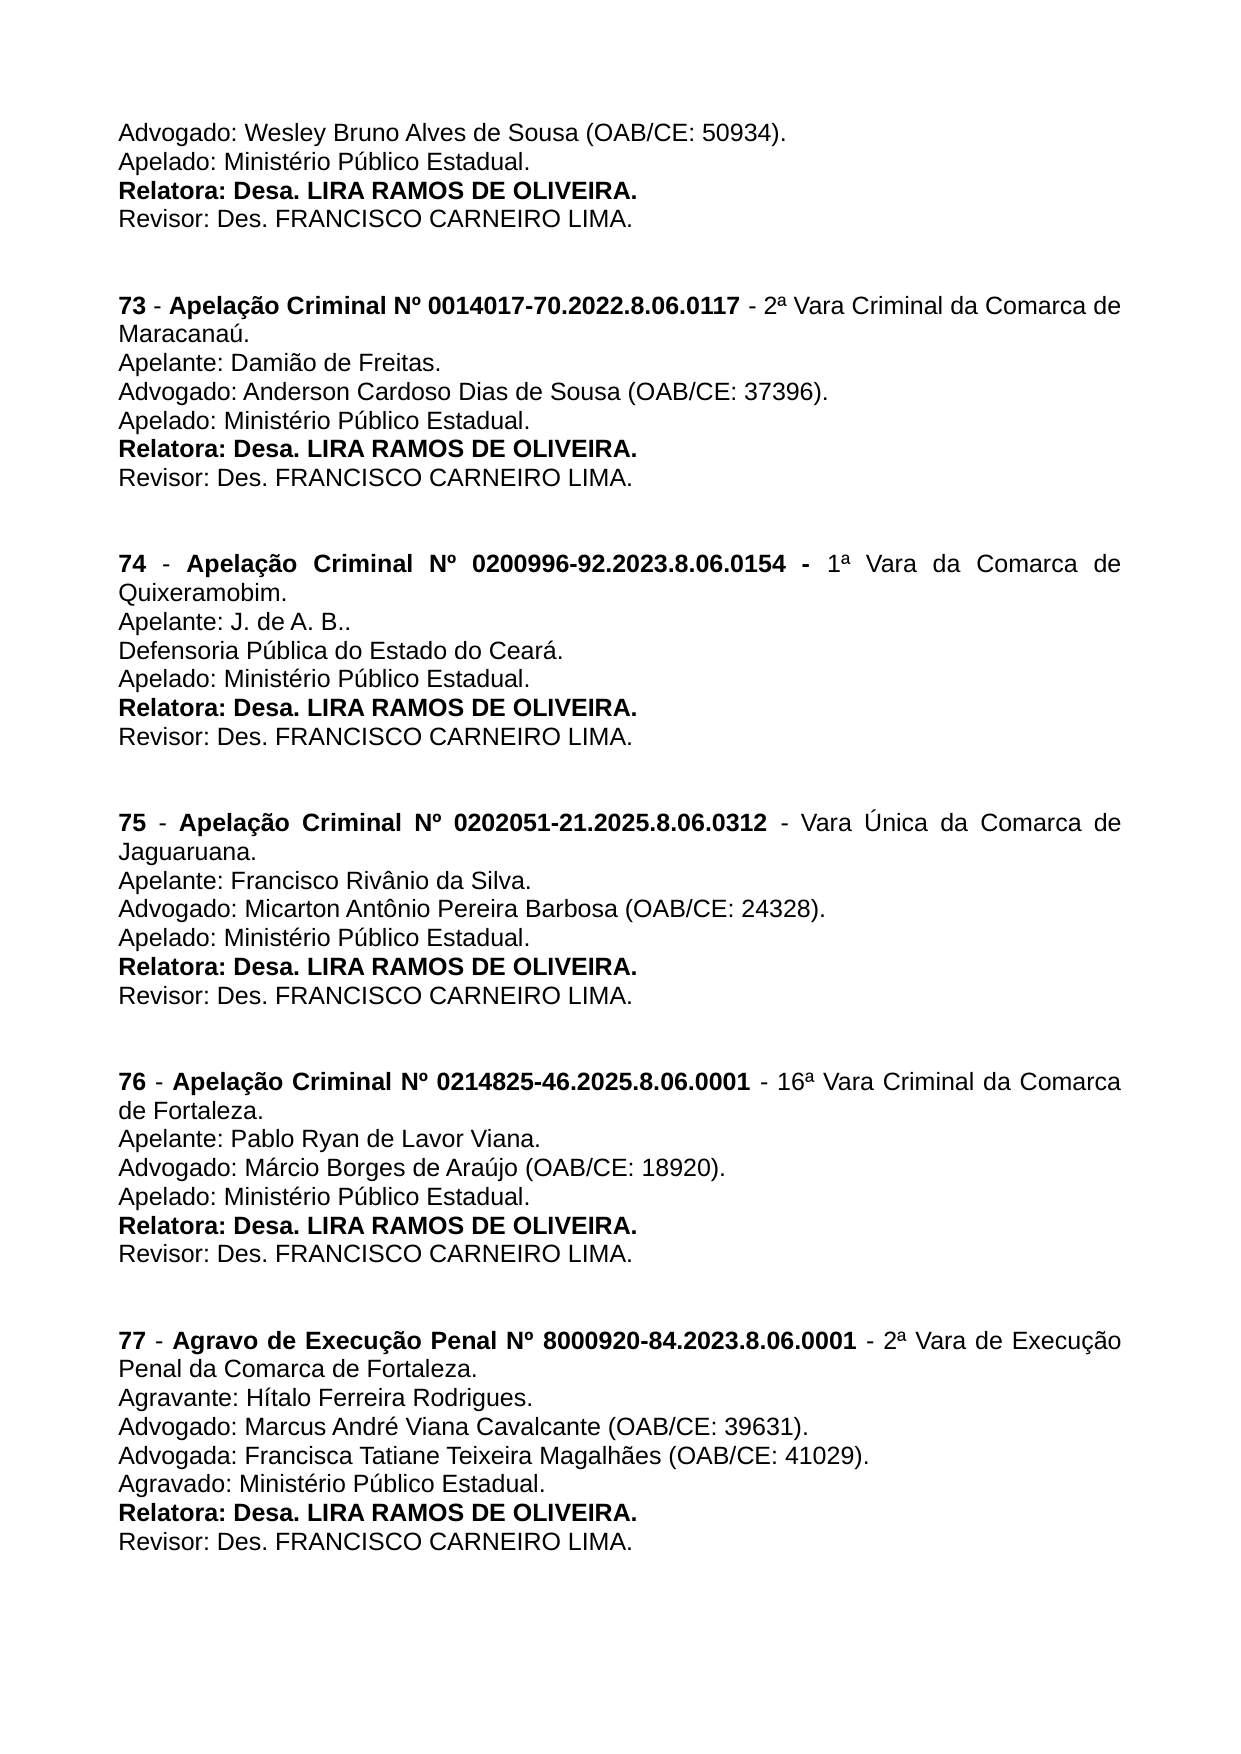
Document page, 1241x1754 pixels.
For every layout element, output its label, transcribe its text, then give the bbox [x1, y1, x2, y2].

text Relatora: Desa. LIRA RAMOS DE OLIVEIRA. [118, 952, 1122, 981]
text Revisor: Des. FRANCISCO CARNEIRO LIMA. [118, 722, 1122, 751]
text 75 - Apelação Criminal Nº 0202051-21.2025.8.06.0312 - Vara Única da Comarca de Jaguaruana. [118, 808, 1122, 866]
text Apelante: Pablo Ryan de Lavor Viana. [118, 1124, 1122, 1153]
text Advogado: Anderson Cardoso Dias de Sousa (OAB/CE: 37396). [118, 377, 1122, 406]
text Apelante: Damião de Freitas. [118, 348, 1122, 377]
text Apelado: Ministério Público Estadual. [118, 923, 1122, 952]
text Apelante: Francisco Rivânio da Silva. [118, 866, 1122, 894]
text Advogado: Micarton Antônio Pereira Barbosa (OAB/CE: 24328). [118, 894, 1122, 923]
text Revisor: Des. FRANCISCO CARNEIRO LIMA. [118, 204, 1122, 233]
text Apelante: J. de A. B.. [118, 607, 1122, 636]
text 76 - Apelação Criminal Nº 0214825-46.2025.8.06.0001 - 16ª Vara Criminal da Comarca de Fortaleza. [118, 1067, 1122, 1124]
text Advogado: Márcio Borges de Araújo (OAB/CE: 18920). [118, 1153, 1122, 1182]
text Revisor: Des. FRANCISCO CARNEIRO LIMA. [118, 1527, 1122, 1556]
text Apelado: Ministério Público Estadual. [118, 664, 1122, 693]
text Relatora: Desa. LIRA RAMOS DE OLIVEIRA. [118, 693, 1122, 722]
text Advogado: Marcus André Viana Cavalcante (OAB/CE: 39631). [118, 1412, 1122, 1441]
text Apelado: Ministério Público Estadual. [118, 147, 1122, 176]
text 77 - Agravo de Execução Penal Nº 8000920-84.2023.8.06.0001 - 2ª Vara de Execução Penal da Comarca de Fortaleza. [118, 1326, 1122, 1383]
text Advogado: Wesley Bruno Alves de Sousa (OAB/CE: 50934). [118, 118, 1122, 147]
text Revisor: Des. FRANCISCO CARNEIRO LIMA. [118, 1239, 1122, 1268]
text Agravado: Ministério Público Estadual. [118, 1469, 1122, 1498]
text Relatora: Desa. LIRA RAMOS DE OLIVEIRA. [118, 176, 1122, 204]
text Revisor: Des. FRANCISCO CARNEIRO LIMA. [118, 463, 1122, 492]
text Defensoria Pública do Estado do Ceará. [118, 636, 1122, 664]
text 74 - Apelação Criminal Nº 0200996-92.2023.8.06.0154 - 1ª Vara da Comarca de Quixeramobim. [118, 549, 1122, 607]
text Apelado: Ministério Público Estadual. [118, 1182, 1122, 1211]
text Relatora: Desa. LIRA RAMOS DE OLIVEIRA. [118, 1211, 1122, 1239]
text Apelado: Ministério Público Estadual. [118, 406, 1122, 434]
text Agravante: Hítalo Ferreira Rodrigues. [118, 1383, 1122, 1412]
text Relatora: Desa. LIRA RAMOS DE OLIVEIRA. [118, 1498, 1122, 1527]
text 73 - Apelação Criminal Nº 0014017-70.2022.8.06.0117 - 2ª Vara Criminal da Comarca de Maracanaú. [118, 291, 1122, 348]
text Advogada: Francisca Tatiane Teixeira Magalhães (OAB/CE: 41029). [118, 1441, 1122, 1469]
text Relatora: Desa. LIRA RAMOS DE OLIVEIRA. [118, 434, 1122, 463]
text Revisor: Des. FRANCISCO CARNEIRO LIMA. [118, 981, 1122, 1009]
